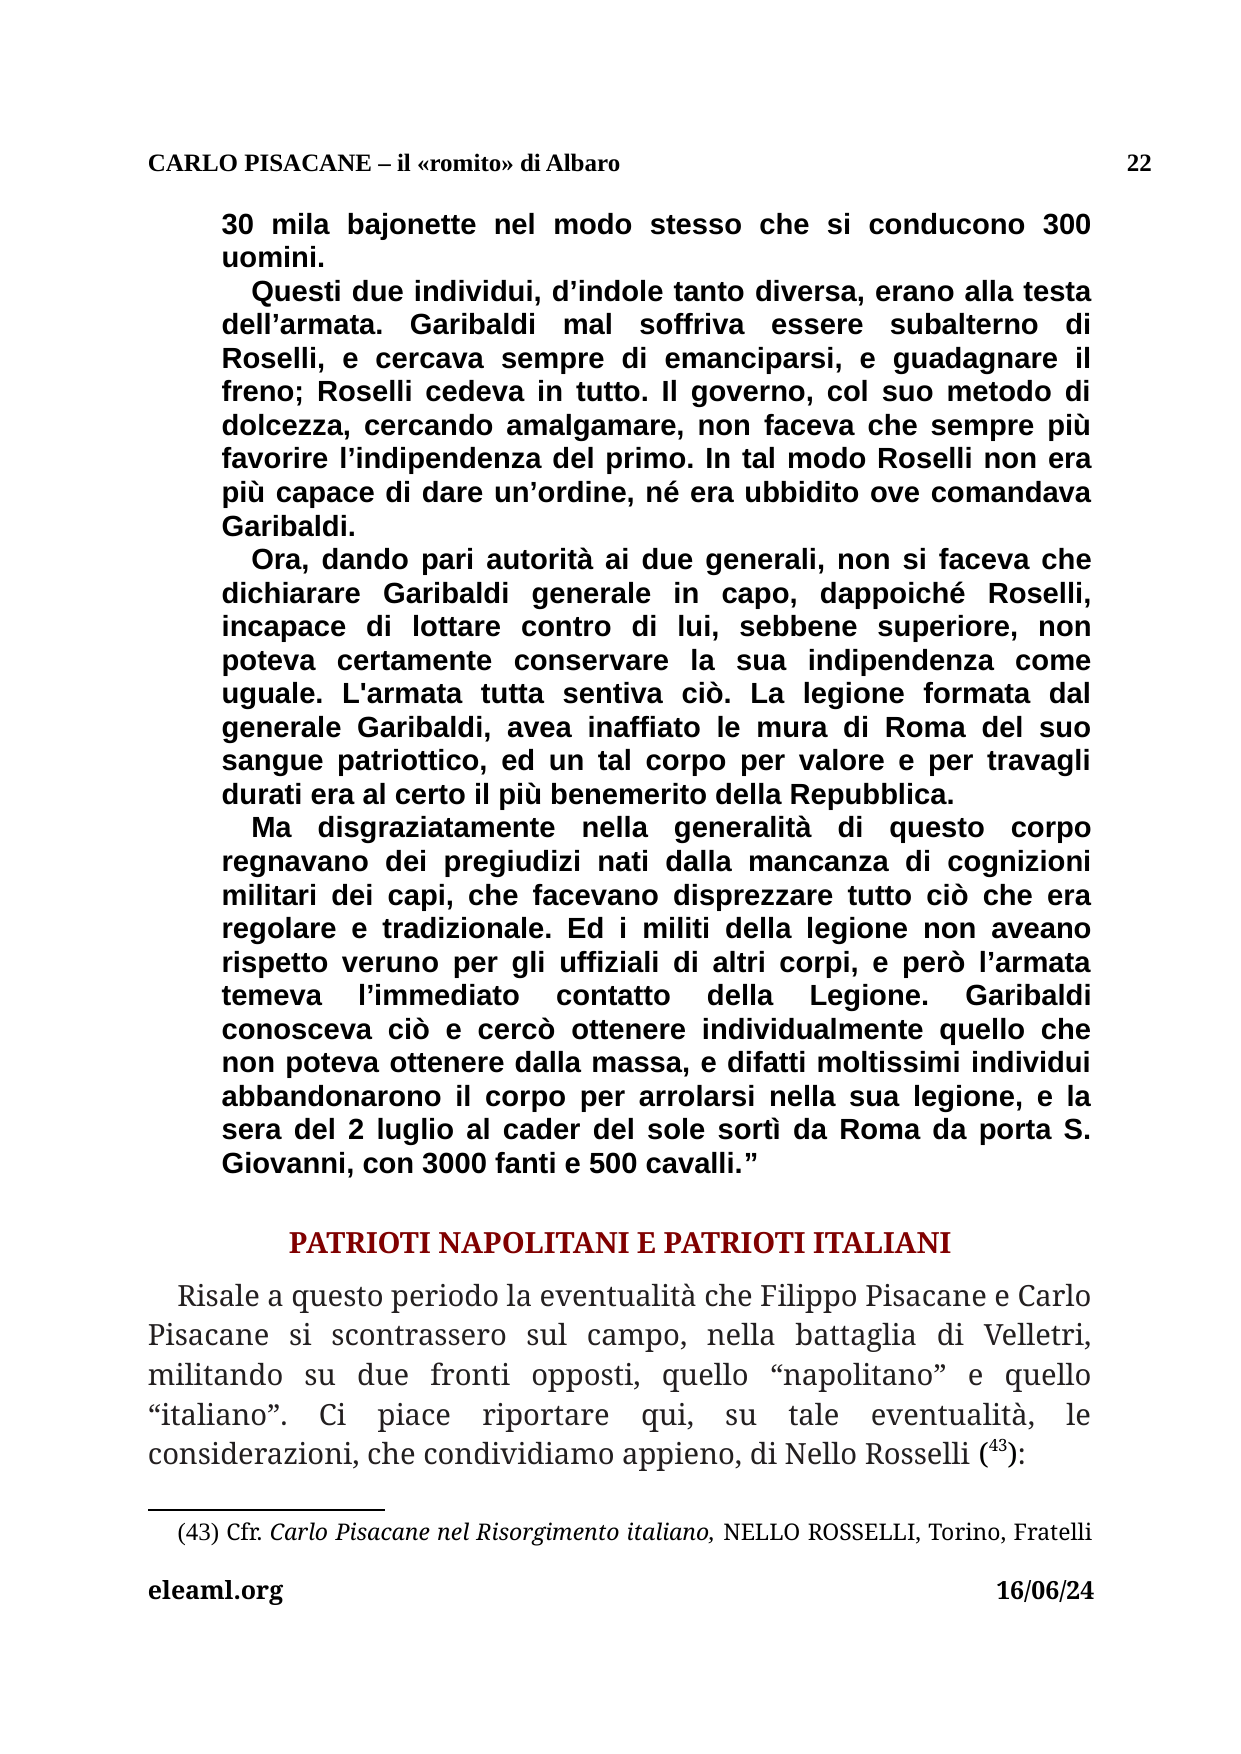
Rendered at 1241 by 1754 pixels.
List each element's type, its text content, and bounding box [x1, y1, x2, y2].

text Cfr. Carlo Pisacane nel Risorgimento italiano, NELLO ROSSELLI, Torino, Fratelli [148, 1516, 1093, 1547]
subtitle PATRIOTI NAPOLITANI E PATRIOTI ITALIANI [148, 1223, 1093, 1262]
text Ma disgraziatamente nella generalità di questo corpo regnavano dei pregiudizi nati dalla mancanza di cognizioni militari dei capi, che facevano disprezzare tutto ciò che era regolare e tradizionale. Ed i militi della legione non aveano rispetto veruno per gli uffiziali di altri corpi, e però l’armata temeva l’immediato contatto della Legione. Garibaldi conosceva ciò e cercò ottenere individualmente quello che non poteva ottenere dalla massa, e difatti moltissimi individui abbandonarono il corpo per arrolarsi nella sua legione, e la sera del 2 luglio al cader del sole sortì da Roma da porta S. Giovanni, con 3000 fanti e 500 cavalli.” [221, 810, 1093, 1179]
text 30 mila bajonette nel modo stesso che si conducono 300 uomini. [221, 207, 1093, 274]
text Risale a questo periodo la eventualità che Filippo Pisacane e Carlo Pisacane si scontrassero sul campo, nella battaglia di Velletri, militando su due fronti opposti, quello “napolitano” e quello “italiano”. Ci piace riportare qui, su tale eventualità, le considerazioni, che condividiamo appieno, di Nello Rosselli (): [148, 1275, 1093, 1473]
text Ora, dando pari autorità ai due generali, non si faceva che dichiarare Garibaldi generale in capo, dappoiché Roselli, incapace di lottare contro di lui, sebbene superiore, non poteva certamente conservare la sua indipendenza come uguale. L'armata tutta sentiva ciò. La legione formata dal generale Garibaldi, avea inaffiato le mura di Roma del suo sangue patriottico, ed un tal corpo per valore e per travagli durati era al certo il più benemerito della Repubblica. [221, 542, 1093, 810]
text Questi due individui, d’indole tanto diversa, erano alla testa dell’armata. Garibaldi mal soffriva essere subalterno di Roselli, e cercava sempre di emanciparsi, e guadagnare il freno; Roselli cedeva in tutto. Il governo, col suo metodo di dolcezza, cercando amalgamare, non faceva che sempre più favorire l’indipendenza del primo. In tal modo Roselli non era più capace di dare un’ordine, né era ubbidito ove comandava Garibaldi. [221, 274, 1093, 542]
